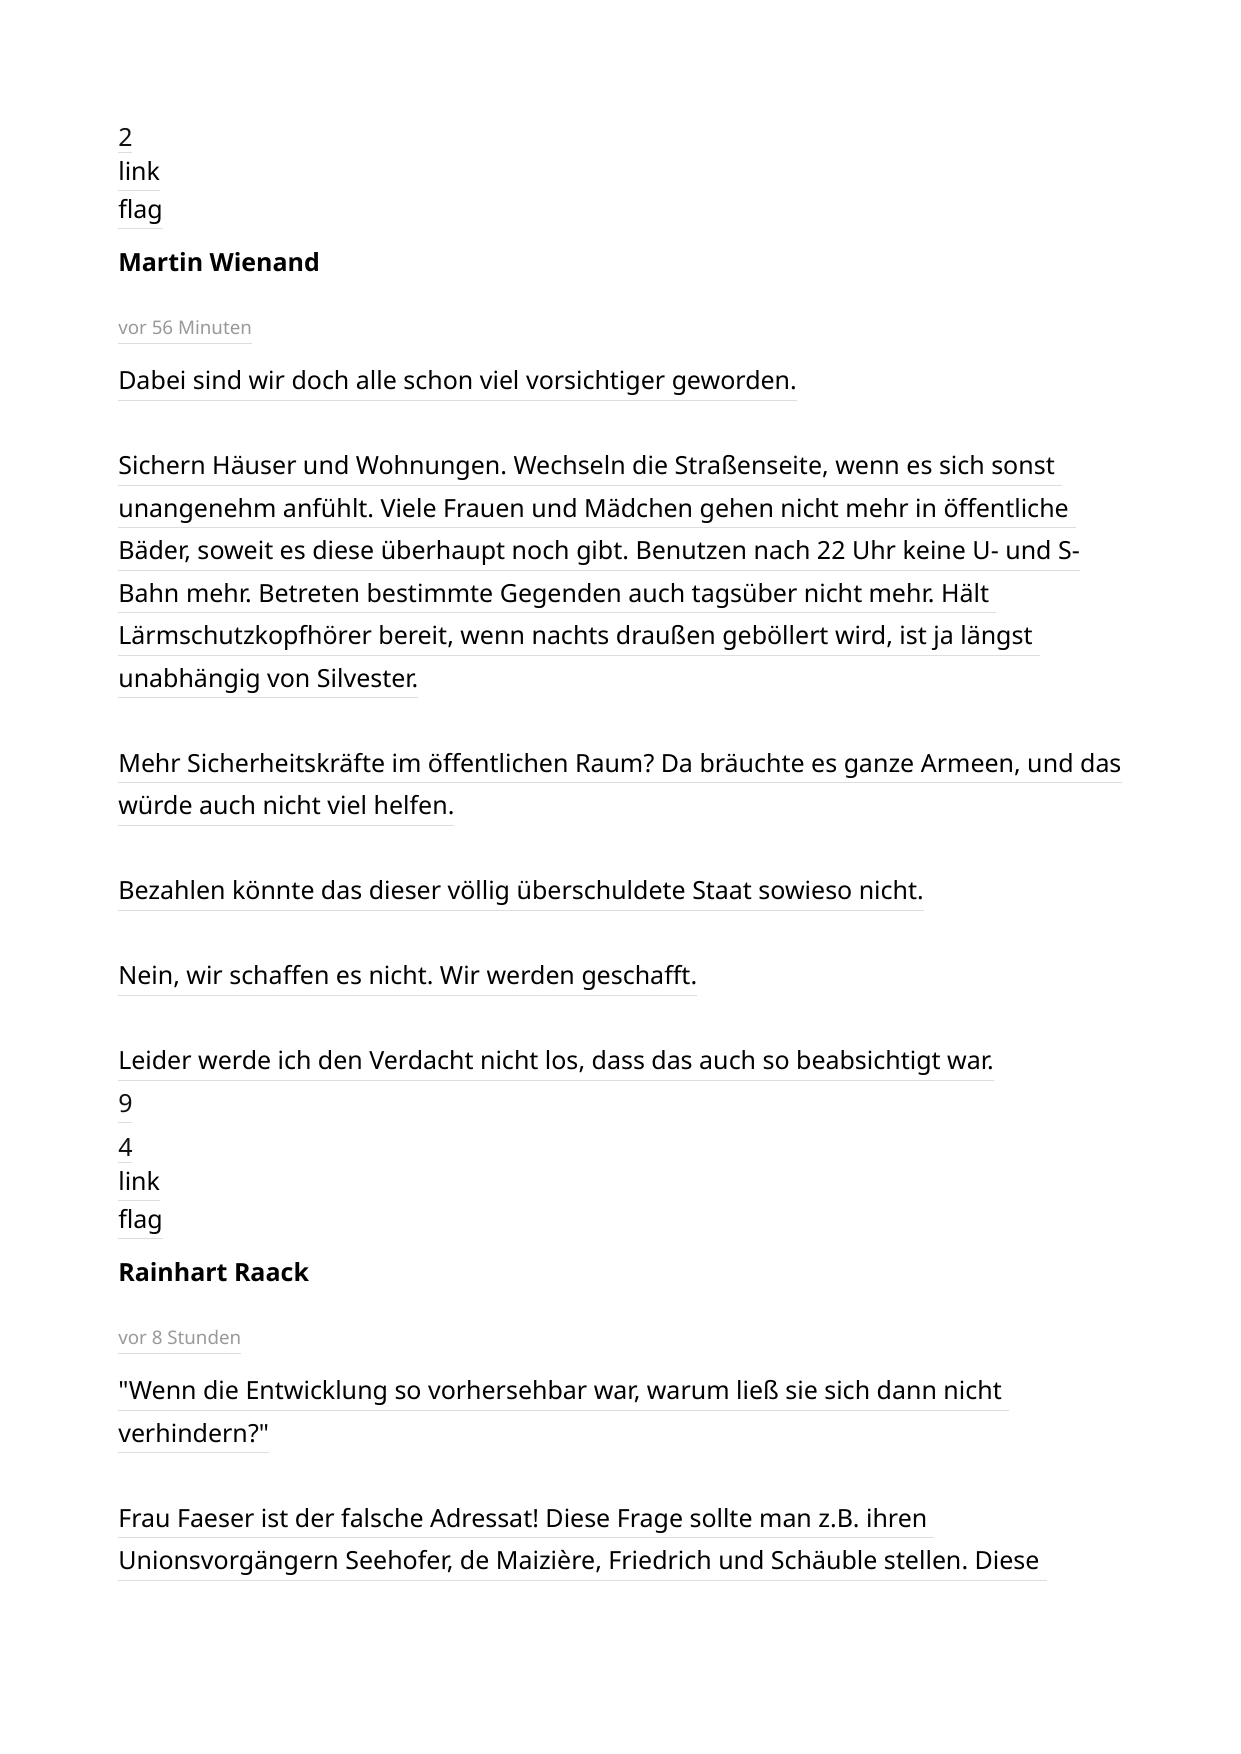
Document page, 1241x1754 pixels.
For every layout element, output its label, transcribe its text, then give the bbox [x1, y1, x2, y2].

text Dabei sind wir doch alle schon viel vorsichtiger geworden. Sichern Häuser und Wohnungen. Wechseln die Straßenseite, wenn es sich sonst unangenehm anfühlt. Viele Frauen und Mädchen gehen nicht mehr in öffentliche Bäder, soweit es diese überhaupt noch gibt. Benutzen nach 22 Uhr keine U- und S-Bahn mehr. Betreten bestimmte Gegenden auch tagsüber nicht mehr. Hält Lärmschutzkopfhörer bereit, wenn nachts draußen geböllert wird, ist ja längst unabhängig von Silvester. Mehr Sicherheitskräfte im öffentlichen Raum? Da bräuchte es ganze Armeen, und das [118, 363, 1122, 782]
text Martin Wienand [118, 245, 1122, 279]
text flag [118, 1201, 1122, 1239]
text 2 [118, 118, 1122, 153]
text vor 8 Stunden [118, 1324, 1117, 1354]
text 4 [118, 1128, 1122, 1163]
text 9 [118, 1086, 1122, 1123]
text "Wenn die Entwicklung so vorhersehbar war, warum ließ sie sich dann nicht verhindern?" Frau Faeser ist der falsche Adressat! Diese Frage sollte man z.B. ihren Unionsvorgängern Seehofer, de Maizière, Friedrich und Schäuble stellen. Diese [118, 1373, 1122, 1581]
text würde auch nicht viel helfen. Bezahlen könnte das dieser völlig überschuldete Staat sowieso nicht. Nein, wir schaffen es nicht. Wir werden geschafft. Leider werde ich den Verdacht nicht los, dass das auch so beabsichtigt war. [118, 783, 1122, 1081]
text link [118, 1163, 1122, 1201]
text Rainhart Raack [118, 1255, 1122, 1289]
text flag [118, 191, 1122, 229]
text vor 56 Minuten [118, 314, 1117, 344]
text link [118, 153, 1122, 191]
